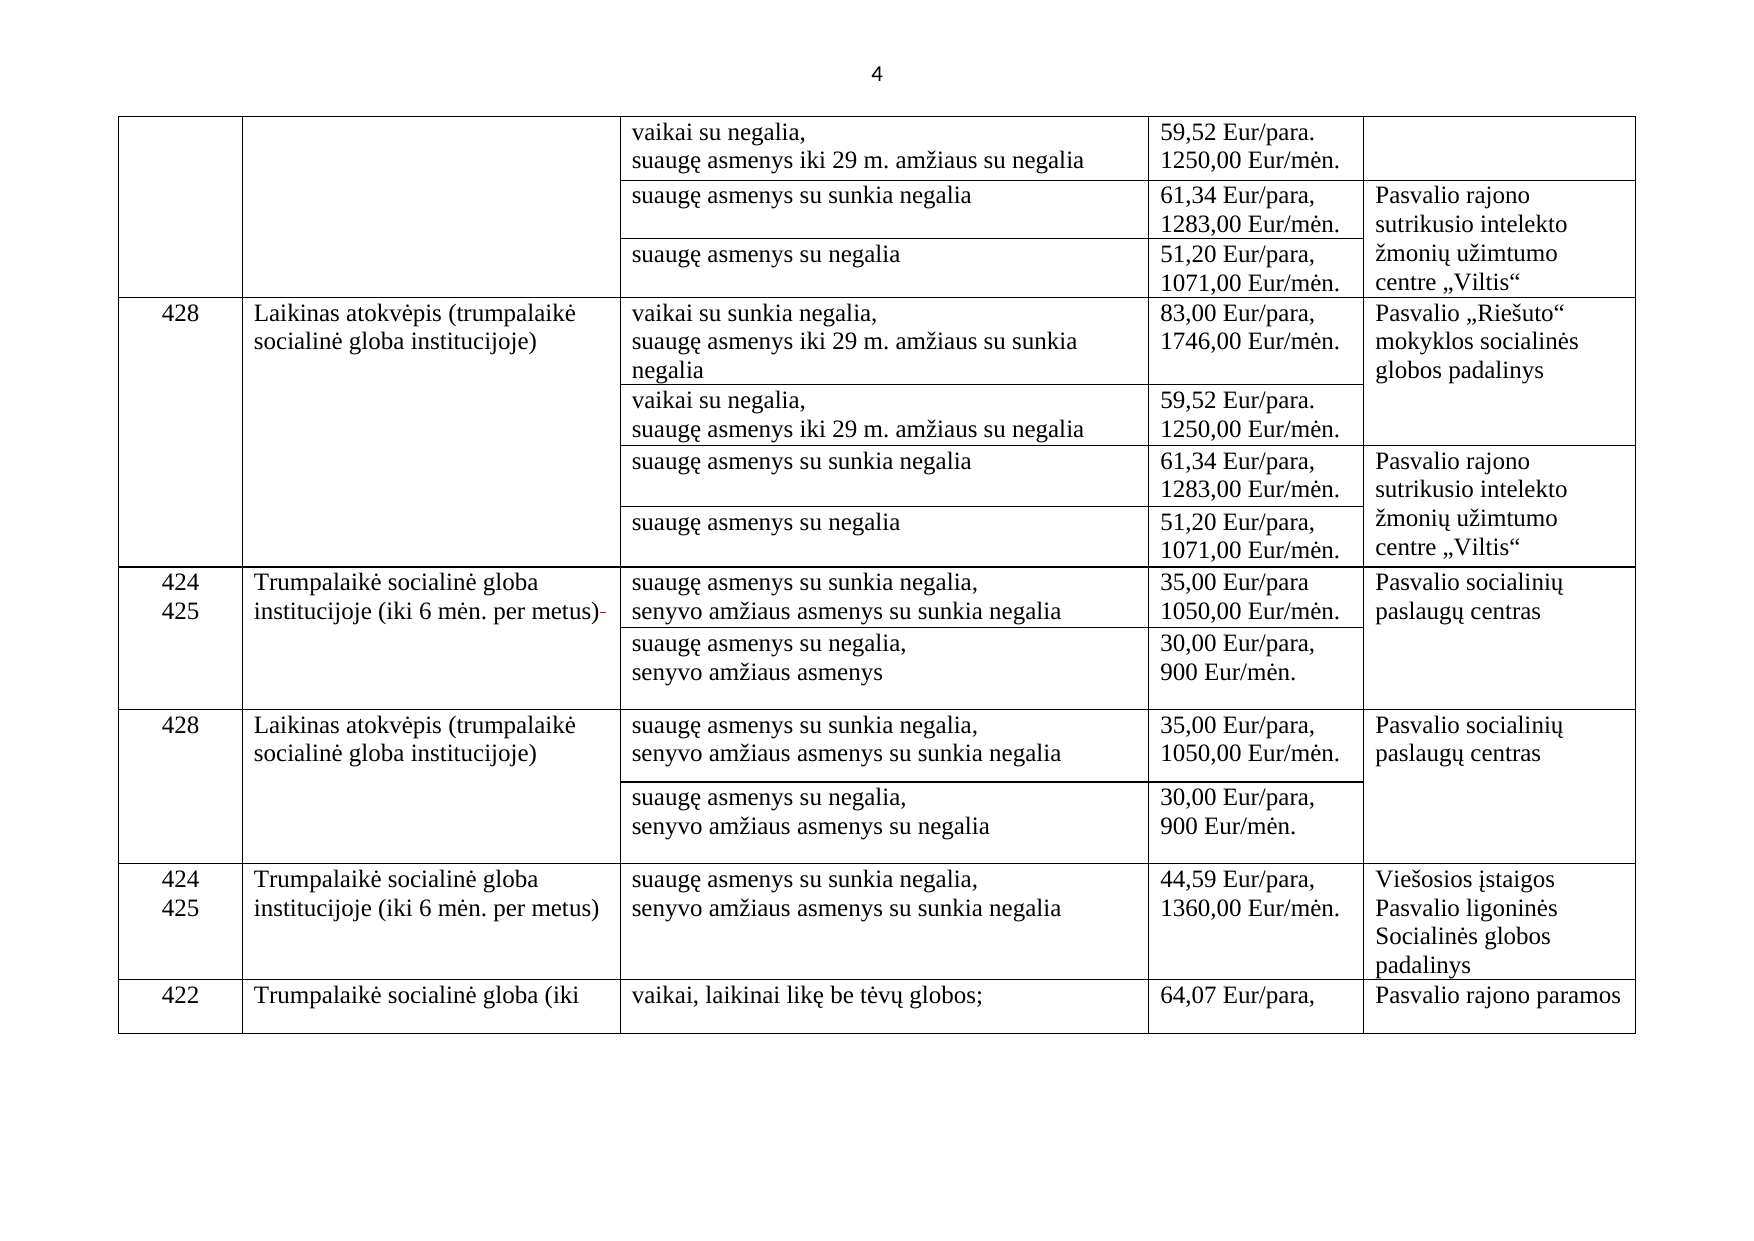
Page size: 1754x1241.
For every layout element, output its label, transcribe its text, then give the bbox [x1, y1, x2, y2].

table_cell Pasvalio socialinių paslaugų centras [1364, 710, 1635, 863]
table_cell 59,52 Eur/para. 1250,00 Eur/mėn. [1149, 117, 1363, 179]
table_cell [243, 117, 620, 297]
table_cell 64,07 Eur/para, [1149, 980, 1363, 1032]
table_cell 30,00 Eur/para, 900 Eur/mėn. [1149, 783, 1363, 863]
table_cell suaugę asmenys su sunkia negalia [621, 446, 1148, 506]
table_cell suaugę asmenys su sunkia negalia, senyvo amžiaus asmenys su sunkia negalia [621, 710, 1148, 781]
table_cell suaugę asmenys su sunkia negalia, senyvo amžiaus asmenys su sunkia negalia [621, 568, 1148, 627]
table_cell suaugę asmenys su negalia, senyvo amžiaus asmenys su negalia [621, 783, 1148, 863]
table_cell Trumpalaikė socialinė globa institucijoje (iki 6 mėn. per metus) [243, 864, 620, 979]
table_cell vaikai, laikinai likę be tėvų globos; [621, 980, 1148, 1032]
table_cell 428 [119, 298, 242, 566]
table_cell 422 [119, 980, 242, 1032]
table_cell 35,00 Eur/para 1050,00 Eur/mėn. [1149, 568, 1363, 627]
table_cell 44,59 Eur/para, 1360,00 Eur/mėn. [1149, 864, 1363, 979]
table_cell suaugę asmenys su sunkia negalia, senyvo amžiaus asmenys su sunkia negalia [621, 864, 1148, 979]
table_cell Pasvalio rajono sutrikusio intelekto žmonių užimtumo centre „Viltis“ [1364, 181, 1635, 297]
table_cell 51,20 Eur/para, 1071,00 Eur/mėn. [1149, 507, 1363, 566]
table_cell vaikai su sunkia negalia, suaugę asmenys iki 29 m. amžiaus su sunkia negalia [621, 298, 1148, 384]
table_cell suaugę asmenys su negalia [621, 239, 1148, 297]
table_cell vaikai su negalia, suaugę asmenys iki 29 m. amžiaus su negalia [621, 385, 1148, 445]
table_cell Trumpalaikė socialinė globa institucijoje (iki 6 mėn. per metus) [243, 568, 620, 709]
table_cell Laikinas atokvėpis (trumpalaikė socialinė globa institucijoje) [243, 298, 620, 566]
table_cell Pasvalio rajono sutrikusio intelekto žmonių užimtumo centre „Viltis“ [1364, 446, 1635, 566]
table_cell Pasvalio rajono paramos [1364, 980, 1635, 1032]
table_cell Pasvalio socialinių paslaugų centras [1364, 568, 1635, 709]
table_cell Laikinas atokvėpis (trumpalaikė socialinė globa institucijoje) [243, 710, 620, 863]
table_cell 424 425 [119, 864, 242, 979]
table_cell Trumpalaikė socialinė globa (iki [243, 980, 620, 1032]
table_cell Pasvalio „Riešuto“ mokyklos socialinės globos padalinys [1364, 298, 1635, 445]
table_cell 35,00 Eur/para, 1050,00 Eur/mėn. [1149, 710, 1363, 781]
table_cell 61,34 Eur/para, 1283,00 Eur/mėn. [1149, 446, 1363, 506]
table_cell 83,00 Eur/para, 1746,00 Eur/mėn. [1149, 298, 1363, 384]
table_cell 51,20 Eur/para, 1071,00 Eur/mėn. [1149, 239, 1363, 297]
table_cell suaugę asmenys su sunkia negalia [621, 181, 1148, 238]
table_cell 30,00 Eur/para, 900 Eur/mėn. [1149, 628, 1363, 709]
table_cell [1364, 117, 1635, 179]
table_cell 61,34 Eur/para, 1283,00 Eur/mėn. [1149, 181, 1363, 238]
table_cell vaikai su negalia, suaugę asmenys iki 29 m. amžiaus su negalia [621, 117, 1148, 179]
table_cell Viešosios įstaigos Pasvalio ligoninės Socialinės globos padalinys [1364, 864, 1635, 979]
table_cell 428 [119, 710, 242, 863]
table_cell suaugę asmenys su negalia [621, 507, 1148, 566]
table_cell suaugę asmenys su negalia, senyvo amžiaus asmenys [621, 628, 1148, 709]
table_cell [119, 117, 242, 297]
table_cell 59,52 Eur/para. 1250,00 Eur/mėn. [1149, 385, 1363, 445]
table_cell 424 425 [119, 568, 242, 709]
